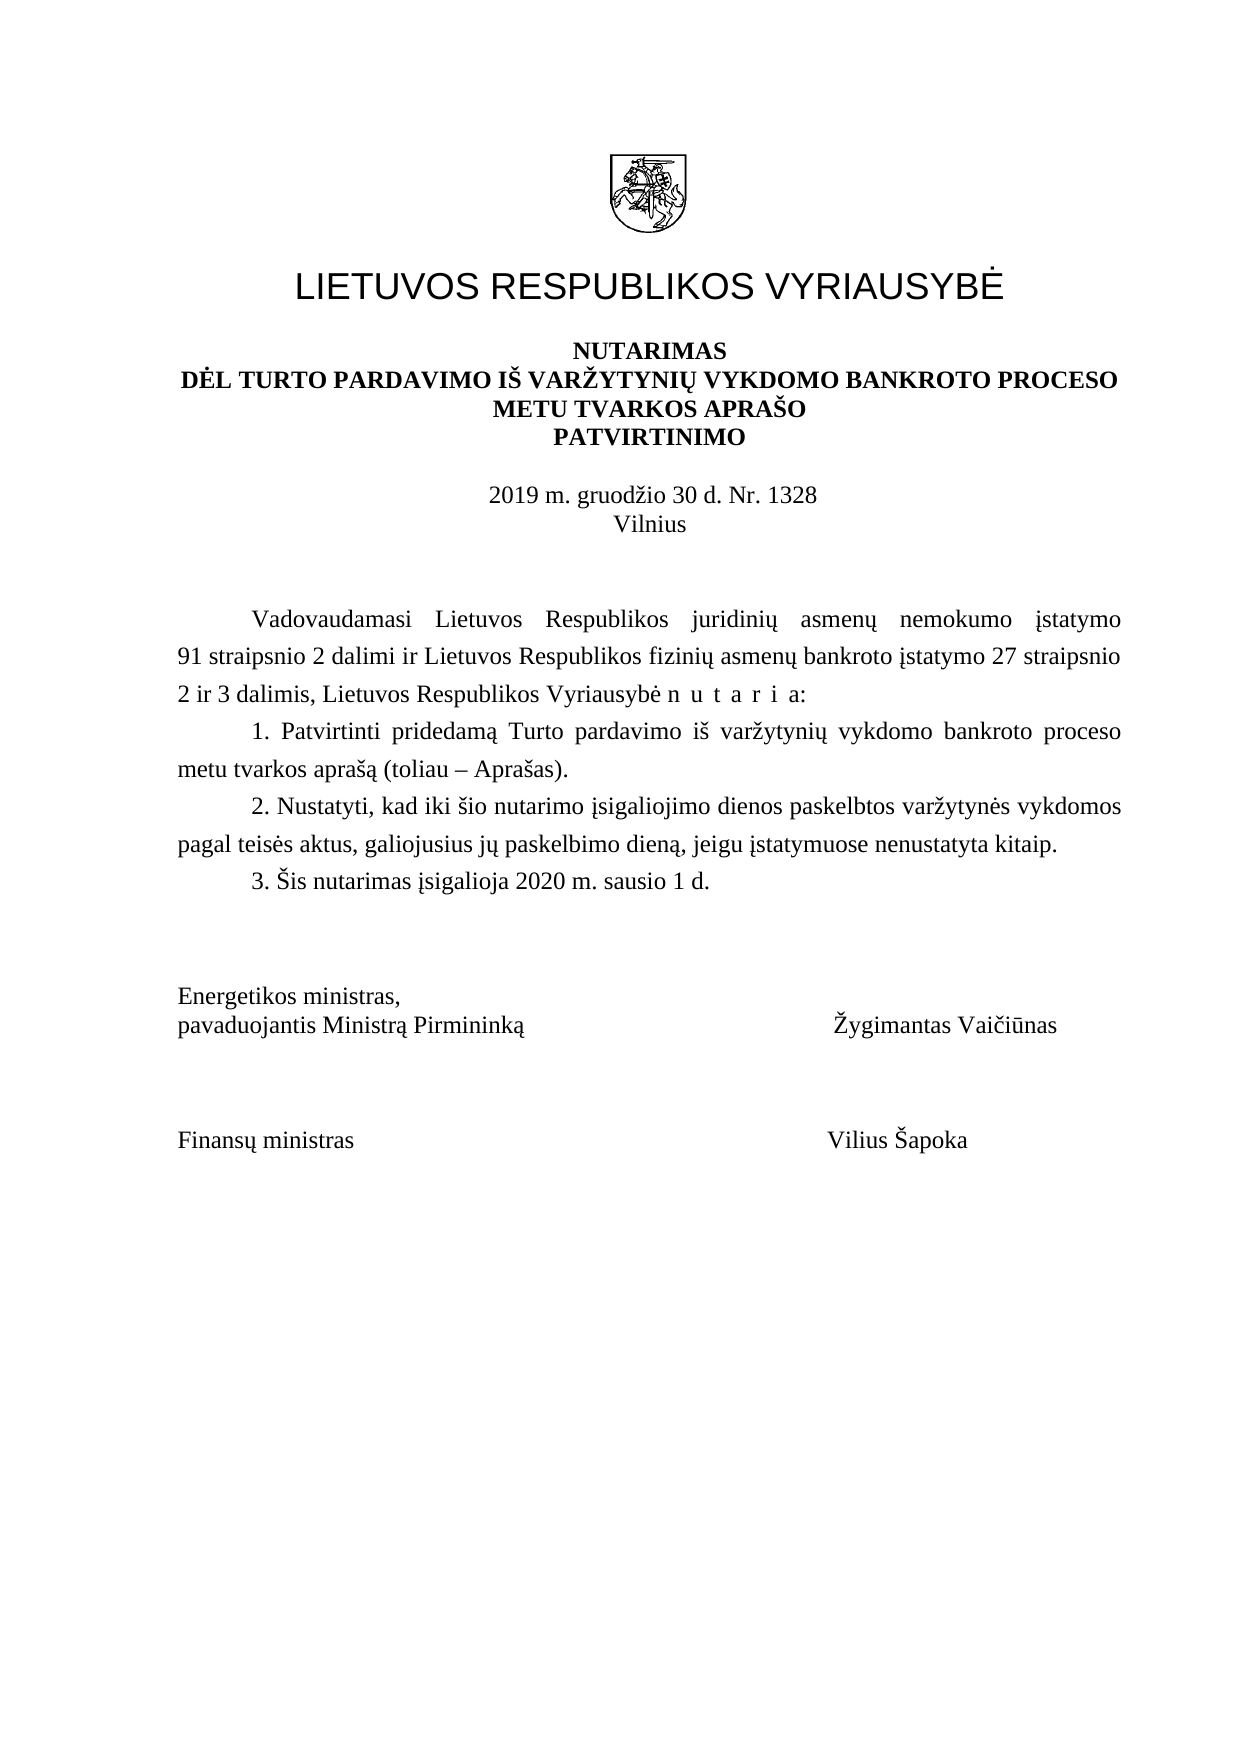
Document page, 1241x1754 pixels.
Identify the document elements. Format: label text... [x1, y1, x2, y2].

text 2019 m. gruodžio 30 d. Nr. 1328 [177, 480, 1122, 509]
text nutarimas [177, 336, 1122, 365]
text Vadovaudamasi Lietuvos Respublikos juridinių asmenų nemokumo įstatymo 91 straipsnio 2 dalimi ir Lietuvos Respublikos fizinių asmenų bankroto įstatymo 27 straipsnio 2 ir 3 dalimis, Lietuvos Respublikos Vyriausybė nutaria: [177, 595, 1122, 707]
text 3. Šis nutarimas įsigalioja 2020 m. sausio 1 d. [177, 857, 1122, 895]
text Finansų ministras Vilius Šapoka [177, 1125, 1122, 1154]
text Vilnius [177, 509, 1122, 537]
text pavaduojantis Ministrą Pirmininką Žygimantas Vaičiūnas [177, 1010, 1122, 1039]
text Energetikos ministras, [177, 981, 1122, 1010]
text 2. Nustatyti, kad iki šio nutarimo įsigaliojimo dienos paskelbtos varžytynės vykdomos pagal teisės aktus, galiojusius jų paskelbimo dieną, jeigu įstatymuose nenustatyta kitaip. [177, 782, 1122, 857]
text PATVIRTINIMO [177, 422, 1122, 451]
text Lietuvos Respublikos Vyriausybė [177, 264, 1122, 307]
text 1. Patvirtinti pridedamą Turto pardavimo iš varžytynių vykdomo bankroto proceso metu tvarkos aprašą (toliau – Aprašas). [177, 707, 1122, 782]
text DĖL TURTO PARDAVIMO IŠ VARŽYTYNIŲ VYKDOMO BANKROTO PROCESO METU TVARKOS APRAŠO [177, 365, 1122, 422]
